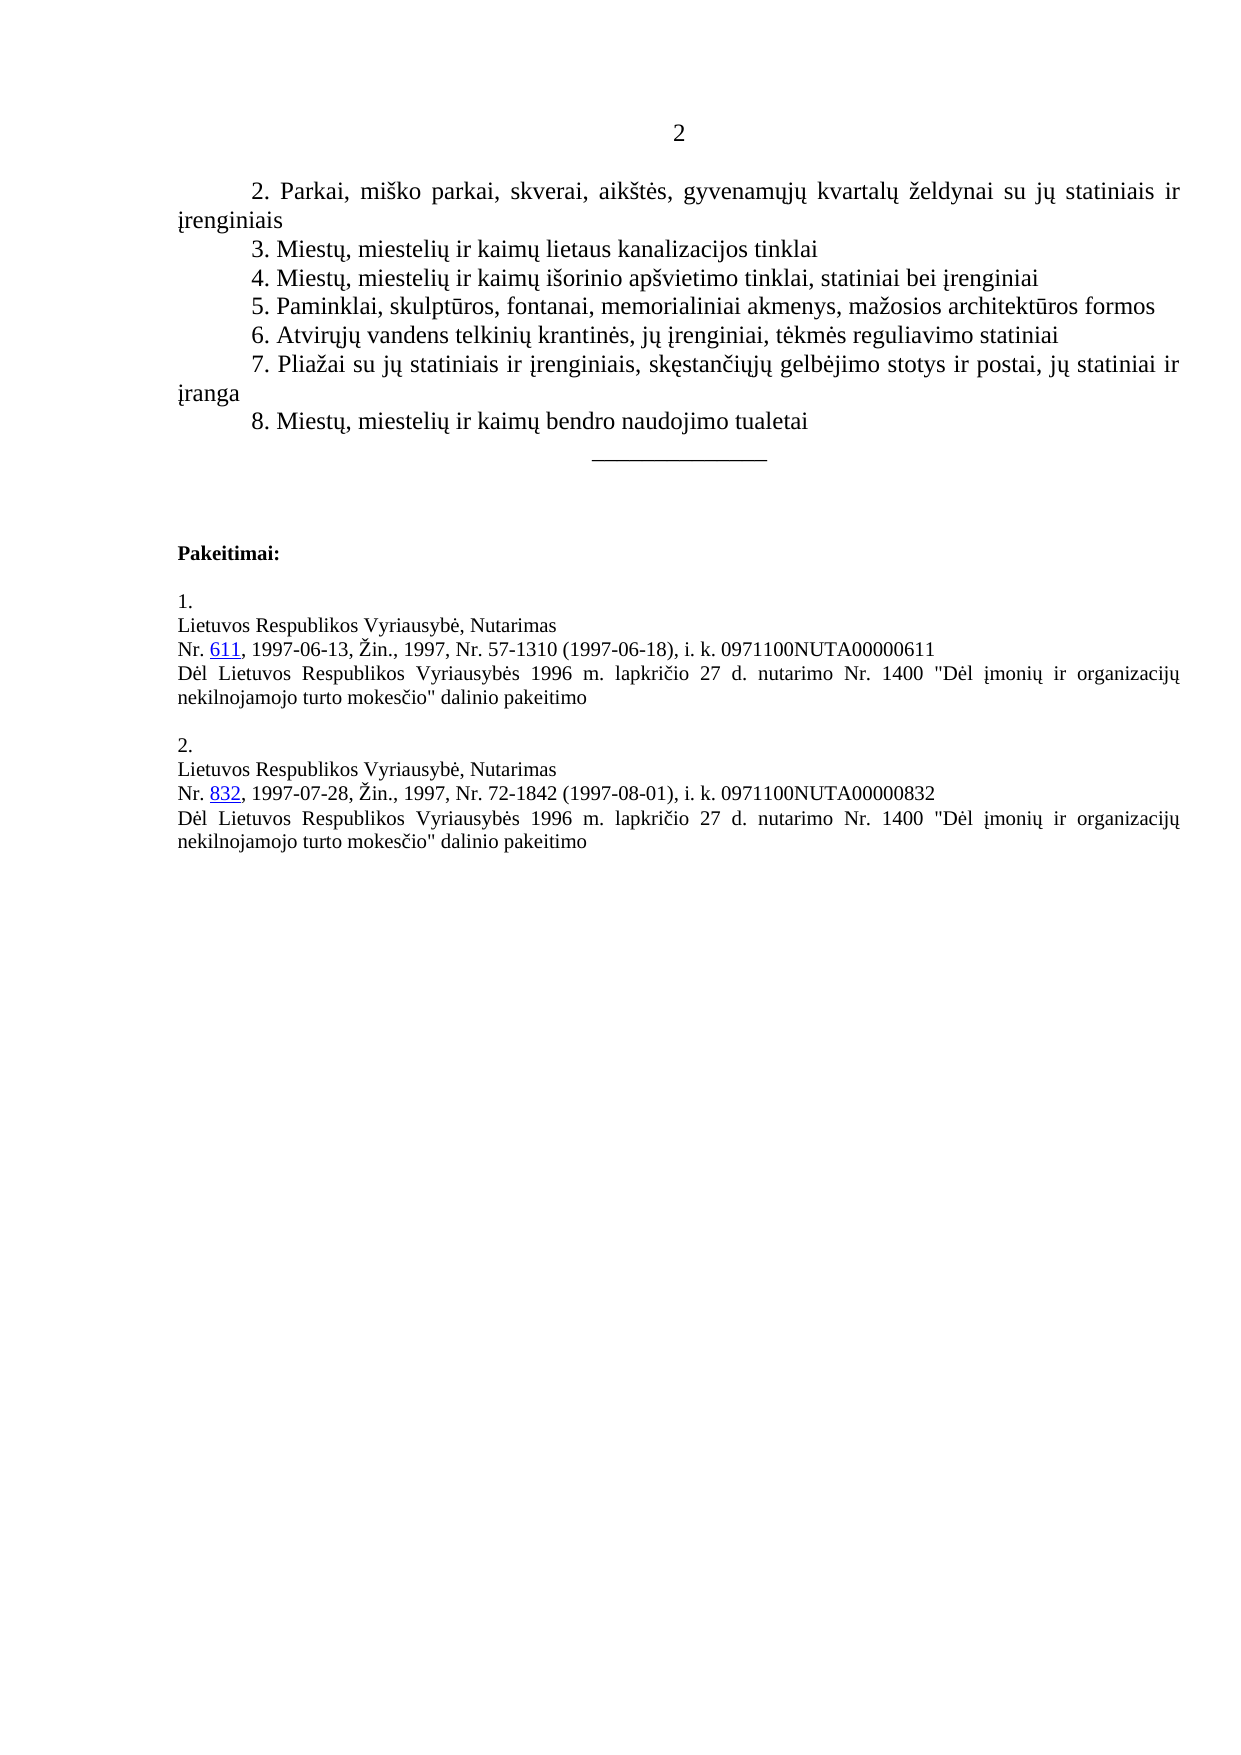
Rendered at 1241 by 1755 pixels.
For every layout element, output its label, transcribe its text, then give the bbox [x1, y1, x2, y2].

text Nr. 611, 1997-06-13, Žin., 1997, Nr. 57-1310 (1997-06-18), i. k. 0971100NUTA00000611 [177, 637, 1181, 661]
text 1. [177, 589, 1181, 613]
text 3. Miestų, miestelių ir kaimų lietaus kanalizacijos tinklai [177, 234, 1181, 263]
text Dėl Lietuvos Respublikos Vyriausybės 1996 m. lapkričio 27 d. nutarimo Nr. 1400 "Dėl įmonių ir organizacijų nekilnojamojo turto mokesčio" dalinio pakeitimo [177, 805, 1181, 853]
text Nr. 832, 1997-07-28, Žin., 1997, Nr. 72-1842 (1997-08-01), i. k. 0971100NUTA00000832 [177, 781, 1181, 805]
text 4. Miestų, miestelių ir kaimų išorinio apšvietimo tinklai, statiniai bei įrenginiai [177, 263, 1181, 291]
text 8. Miestų, miestelių ir kaimų bendro naudojimo tualetai [177, 406, 1181, 435]
text 5. Paminklai, skulptūros, fontanai, memorialiniai akmenys, mažosios architektūros formos [177, 291, 1181, 320]
text Lietuvos Respublikos Vyriausybė, Nutarimas [177, 613, 1181, 637]
text Dėl Lietuvos Respublikos Vyriausybės 1996 m. lapkričio 27 d. nutarimo Nr. 1400 "Dėl įmonių ir organizacijų nekilnojamojo turto mokesčio" dalinio pakeitimo [177, 661, 1181, 709]
text 6. Atvirųjų vandens telkinių krantinės, jų įrenginiai, tėkmės reguliavimo statiniai [177, 320, 1181, 349]
text 2. [177, 733, 1181, 757]
text 2. Parkai, miško parkai, skverai, aikštės, gyvenamųjų kvartalų želdynai su jų statiniais ir įrenginiais [177, 176, 1181, 234]
text 7. Pliažai su jų statiniais ir įrenginiais, skęstančiųjų gelbėjimo stotys ir postai, jų statiniai ir įranga [177, 349, 1181, 406]
text ______________ [177, 435, 1181, 464]
text Lietuvos Respublikos Vyriausybė, Nutarimas [177, 757, 1181, 781]
text Pakeitimai: [177, 541, 1181, 565]
